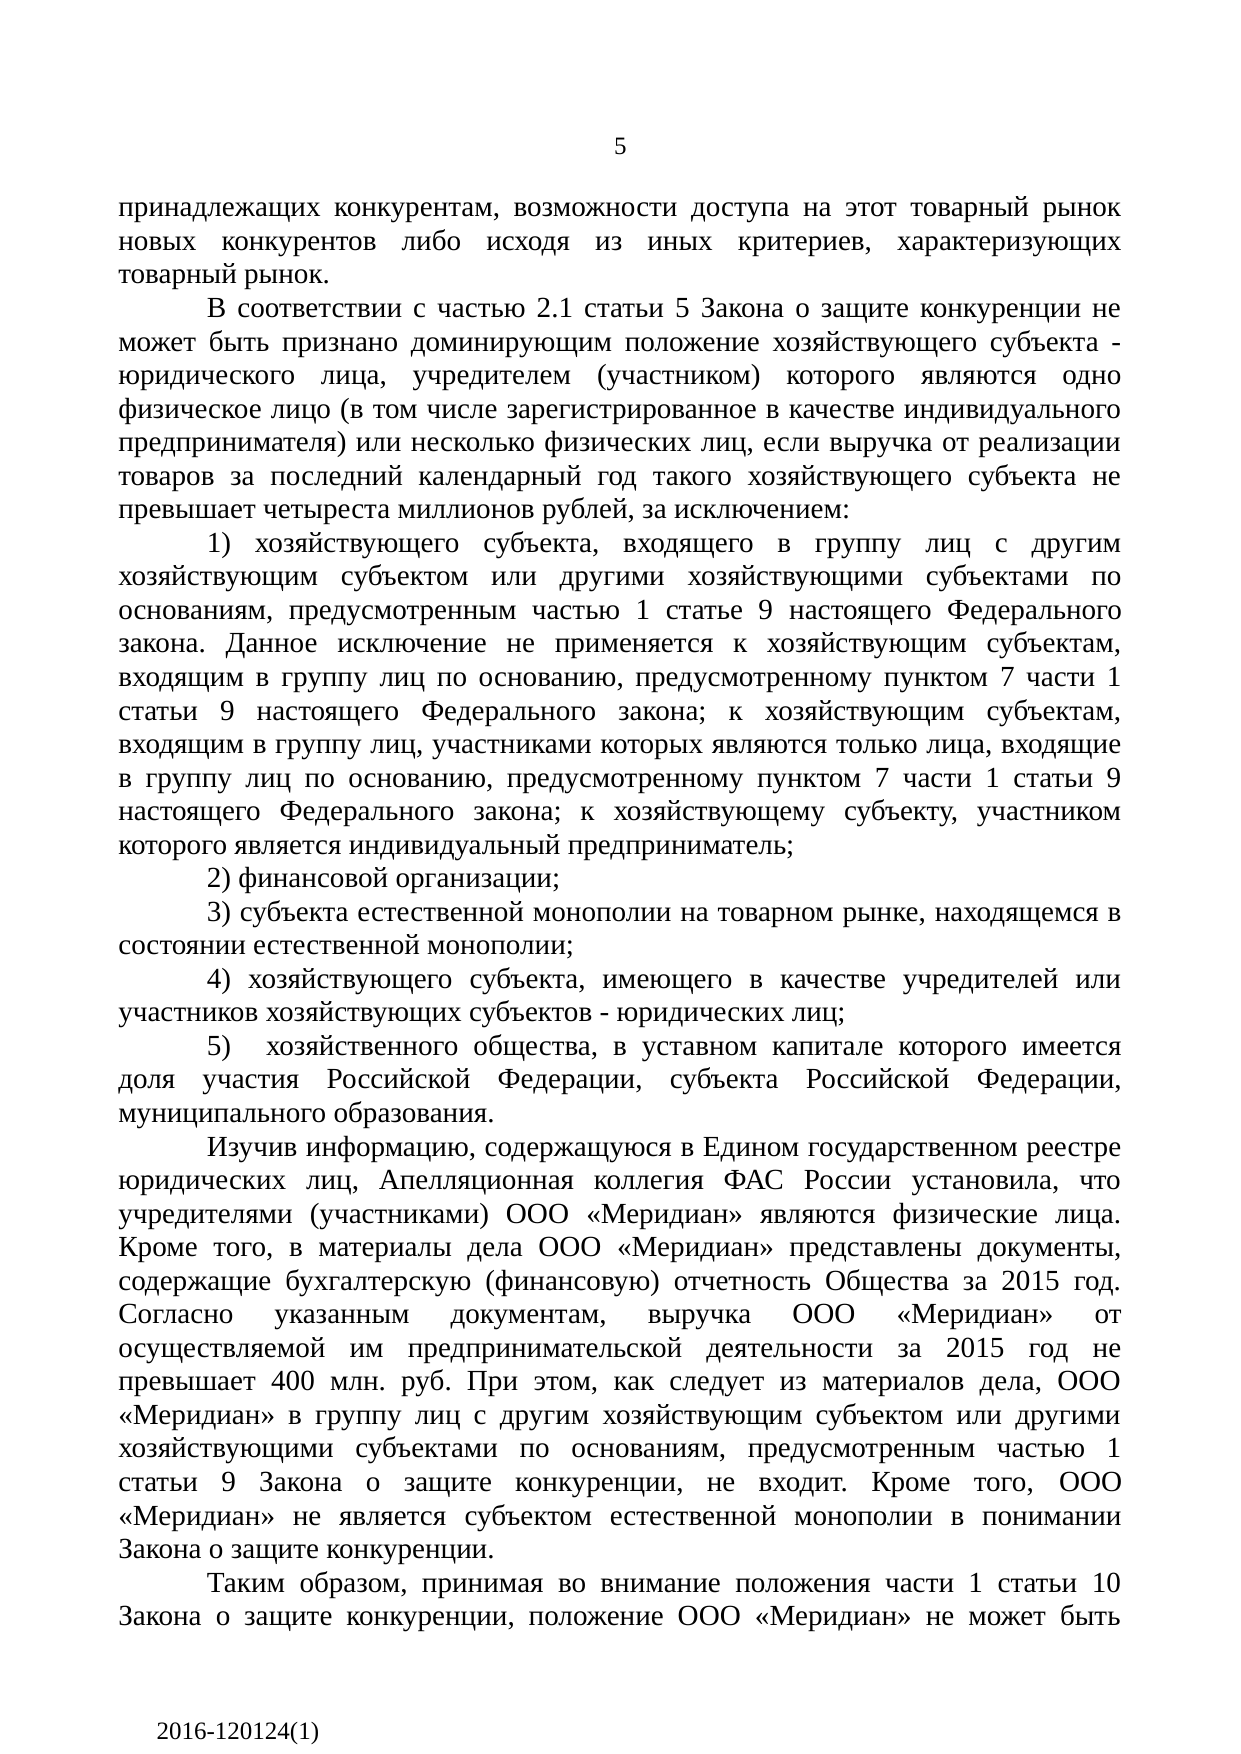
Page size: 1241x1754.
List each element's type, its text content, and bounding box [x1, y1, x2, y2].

text Изучив информацию, содержащуюся в Едином государственном реестре юридических лиц, Апелляционная коллегия ФАС России установила, что учредителями (участниками) ООО «Меридиан» являются физические лица. Кроме того, в материалы дела ООО «Меридиан» представлены документы, содержащие бухгалтерскую (финансовую) отчетность Общества за 2015 год. Согласно указанным документам, выручка ООО «Меридиан» от осуществляемой им предпринимательской деятельности за 2015 год не превышает 400 млн. руб. При этом, как следует из материалов дела, ООО «Меридиан» в группу лиц с другим хозяйствующим субъектом или другими хозяйствующими субъектами по основаниям, предусмотренным частью 1 статьи 9 Закона о защите конкуренции, не входит. Кроме того, ООО «Меридиан» не является субъектом естественной монополии в понимании Закона о защите конкуренции. [118, 1129, 1122, 1565]
text 3) субъекта естественной монополии на товарном рынке, находящемся в состоянии естественной монополии; [118, 894, 1122, 961]
list принадлежащих конкурентам, возможности доступа на этот товарный рынок новых конкурентов либо исходя из иных критериев, характеризующих товарный рынок. [118, 189, 1122, 290]
list хозяйственного общества, в уставном капитале которого имеется доля участия Российской Федерации, субъекта Российской Федерации, муниципального образования. [118, 1028, 1122, 1129]
text 1) хозяйствующего субъекта, входящего в группу лиц с другим хозяйствующим субъектом или другими хозяйствующими субъектами по основаниям, предусмотренным частью 1 статье 9 настоящего Федерального закона. Данное исключение не применяется к хозяйствующим субъектам, входящим в группу лиц по основанию, предусмотренному пунктом 7 части 1 статьи 9 настоящего Федерального закона; к хозяйствующим субъектам, входящим в группу лиц, участниками которых являются только лица, входящие в группу лиц по основанию, предусмотренному пунктом 7 части 1 статьи 9 настоящего Федерального закона; к хозяйствующему субъекту, участником которого является индивидуальный предприниматель; [118, 525, 1122, 860]
text В соответствии с частью 2.1 статьи 5 Закона о защите конкуренции не может быть признано доминирующим положение хозяйствующего субъекта - юридического лица, учредителем (участником) которого являются одно физическое лицо (в том числе зарегистрированное в качестве индивидуального предпринимателя) или несколько физических лиц, если выручка от реализации товаров за последний календарный год такого хозяйствующего субъекта не превышает четыреста миллионов рублей, за исключением: [118, 290, 1122, 525]
text 4) хозяйствующего субъекта, имеющего в качестве учредителей или участников хозяйствующих субъектов - юридических лиц; [118, 961, 1122, 1028]
text Таким образом, принимая во внимание положения части 1 статьи 10 Закона о защите конкуренции, положение ООО «Меридиан» не может быть [118, 1565, 1122, 1632]
text 2) финансовой организации; [118, 860, 1122, 894]
